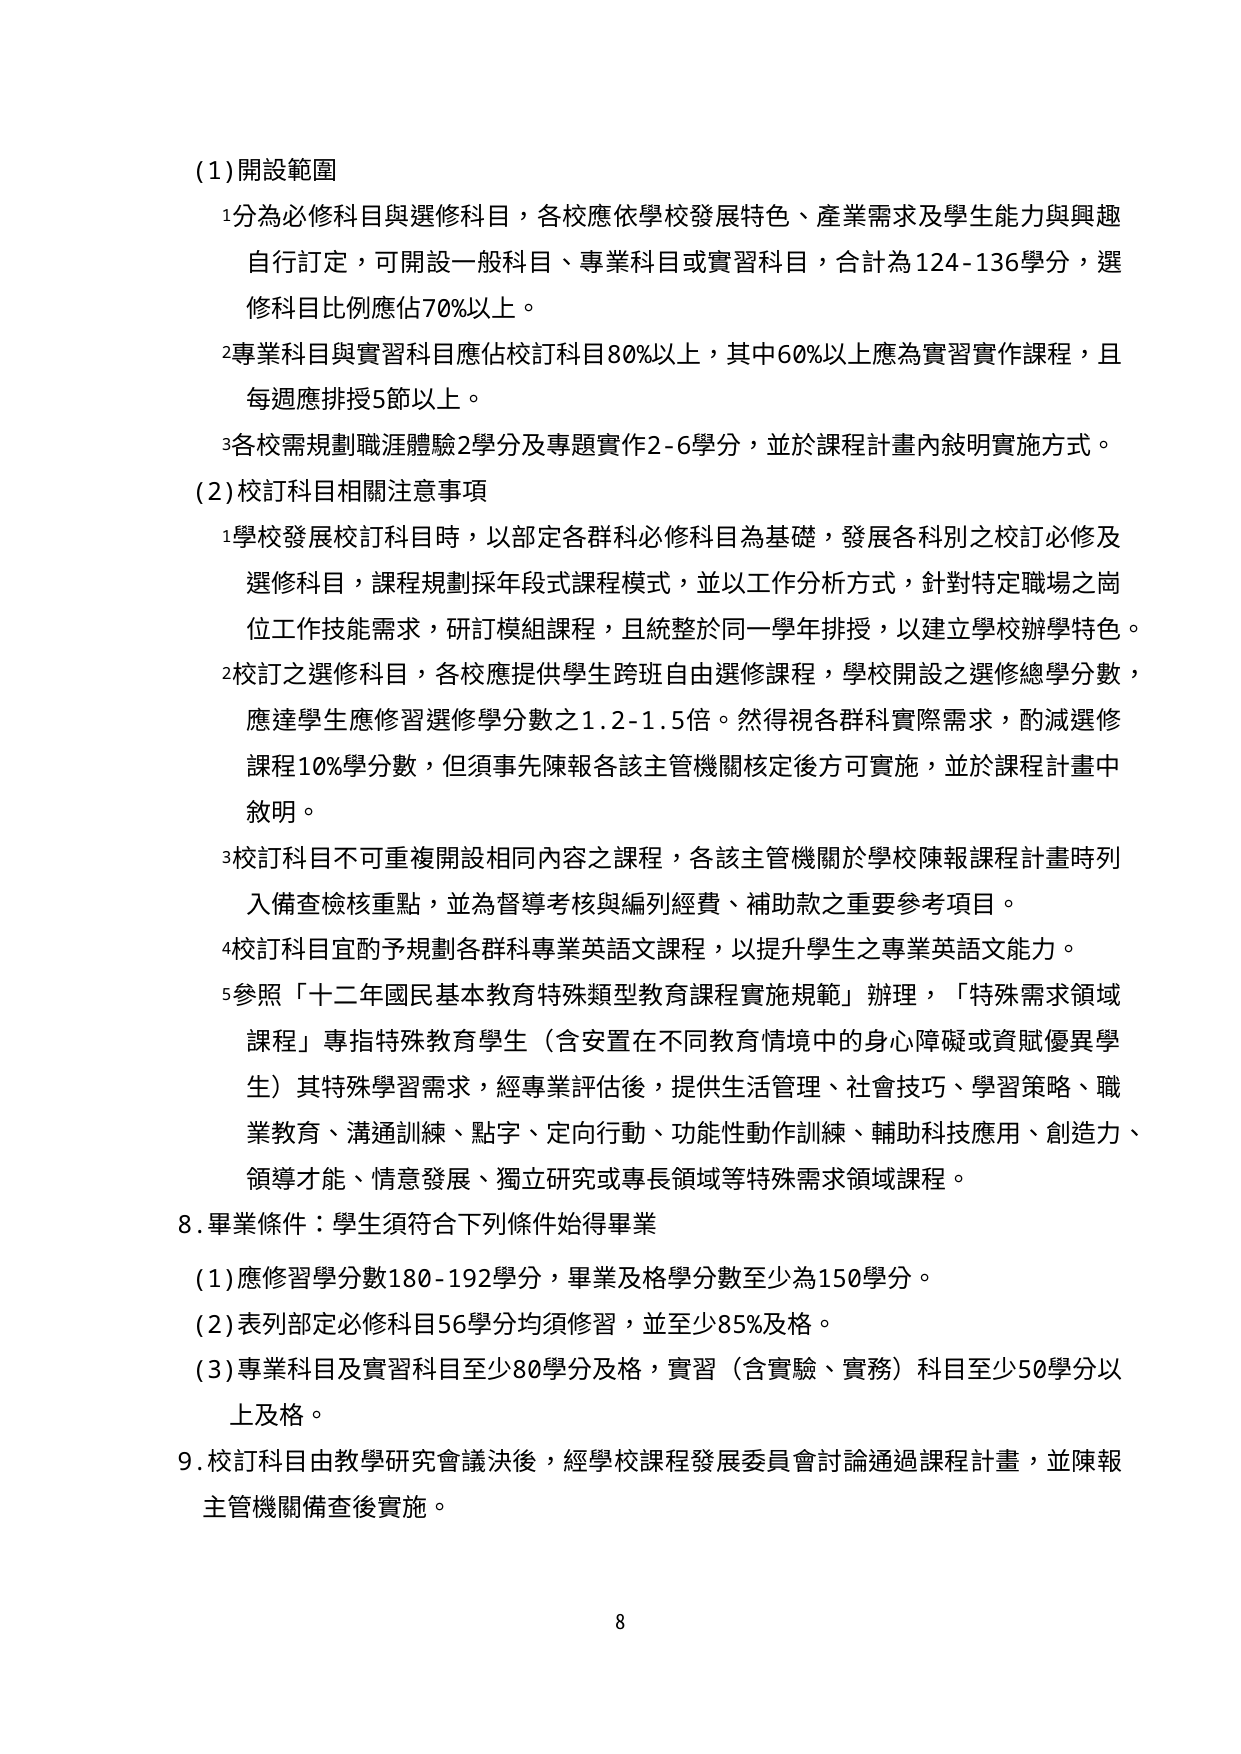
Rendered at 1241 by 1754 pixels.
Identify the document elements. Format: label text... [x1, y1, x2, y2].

text (2)校訂科目相關注意事項 [192, 464, 1122, 510]
text 4校訂科目宜酌予規劃各群科專業英語文課程，以提升學生之專業英語文能力。 [221, 922, 1122, 968]
text (3)專業科目及實習科目至少80學分及格，實習（含實驗、實務）科目至少50學分以上及格。 [192, 1342, 1122, 1434]
text 5參照「十二年國民基本教育特殊類型教育課程實施規範」辦理，「特殊需求領域課程」專指特殊教育學生（含安置在不同教育情境中的身心障礙或資賦優異學生）其特殊學習需求，經專業評估後，提供生活管理、社會技巧、學習策略、職業教育、溝通訓練、點字、定向行動、功能性動作訓練、輔助科技應用、創造力、領導才能、情意發展、獨立研究或專長領域等特殊需求領域課程。 [221, 968, 1122, 1197]
text (2)表列部定必修科目56學分均須修習，並至少85%及格。 [192, 1296, 1122, 1342]
text 3各校需規劃職涯體驗2學分及專題實作2-6學分，並於課程計畫內敍明實施方式。 [221, 418, 1122, 464]
text 1分為必修科目與選修科目，各校應依學校發展特色、產業需求及學生能力與興趣自行訂定，可開設一般科目、專業科目或實習科目，合計為124-136學分，選修科目比例應佔70%以上。 [221, 189, 1122, 326]
text (1)應修習學分數180-192學分，畢業及格學分數至少為150學分。 [192, 1251, 1122, 1296]
text 3校訂科目不可重複開設相同內容之課程，各該主管機關於學校陳報課程計畫時列入備查檢核重點，並為督導考核與編列經費、補助款之重要參考項目。 [221, 831, 1122, 922]
text 8.畢業條件：學生須符合下列條件始得畢業 [177, 1197, 1122, 1243]
text (1)開設範圍 [192, 143, 1122, 189]
text 9.校訂科目由教學研究會議決後，經學校課程發展委員會討論通過課程計畫，並陳報主管機關備查後實施。 [177, 1434, 1122, 1526]
text 1學校發展校訂科目時，以部定各群科必修科目為基礎，發展各科別之校訂必修及選修科目，課程規劃採年段式課程模式，並以工作分析方式，針對特定職場之崗位工作技能需求，研訂模組課程，且統整於同一學年排授，以建立學校辦學特色。 [221, 510, 1122, 647]
text 2校訂之選修科目，各校應提供學生跨班自由選修課程，學校開設之選修總學分數，應達學生應修習選修學分數之1.2-1.5倍。然得視各群科實際需求，酌減選修課程10%學分數，但須事先陳報各該主管機關核定後方可實施，並於課程計畫中敘明。 [221, 647, 1122, 831]
text 2專業科目與實習科目應佔校訂科目80%以上，其中60%以上應為實習實作課程，且每週應排授5節以上。 [221, 326, 1122, 418]
